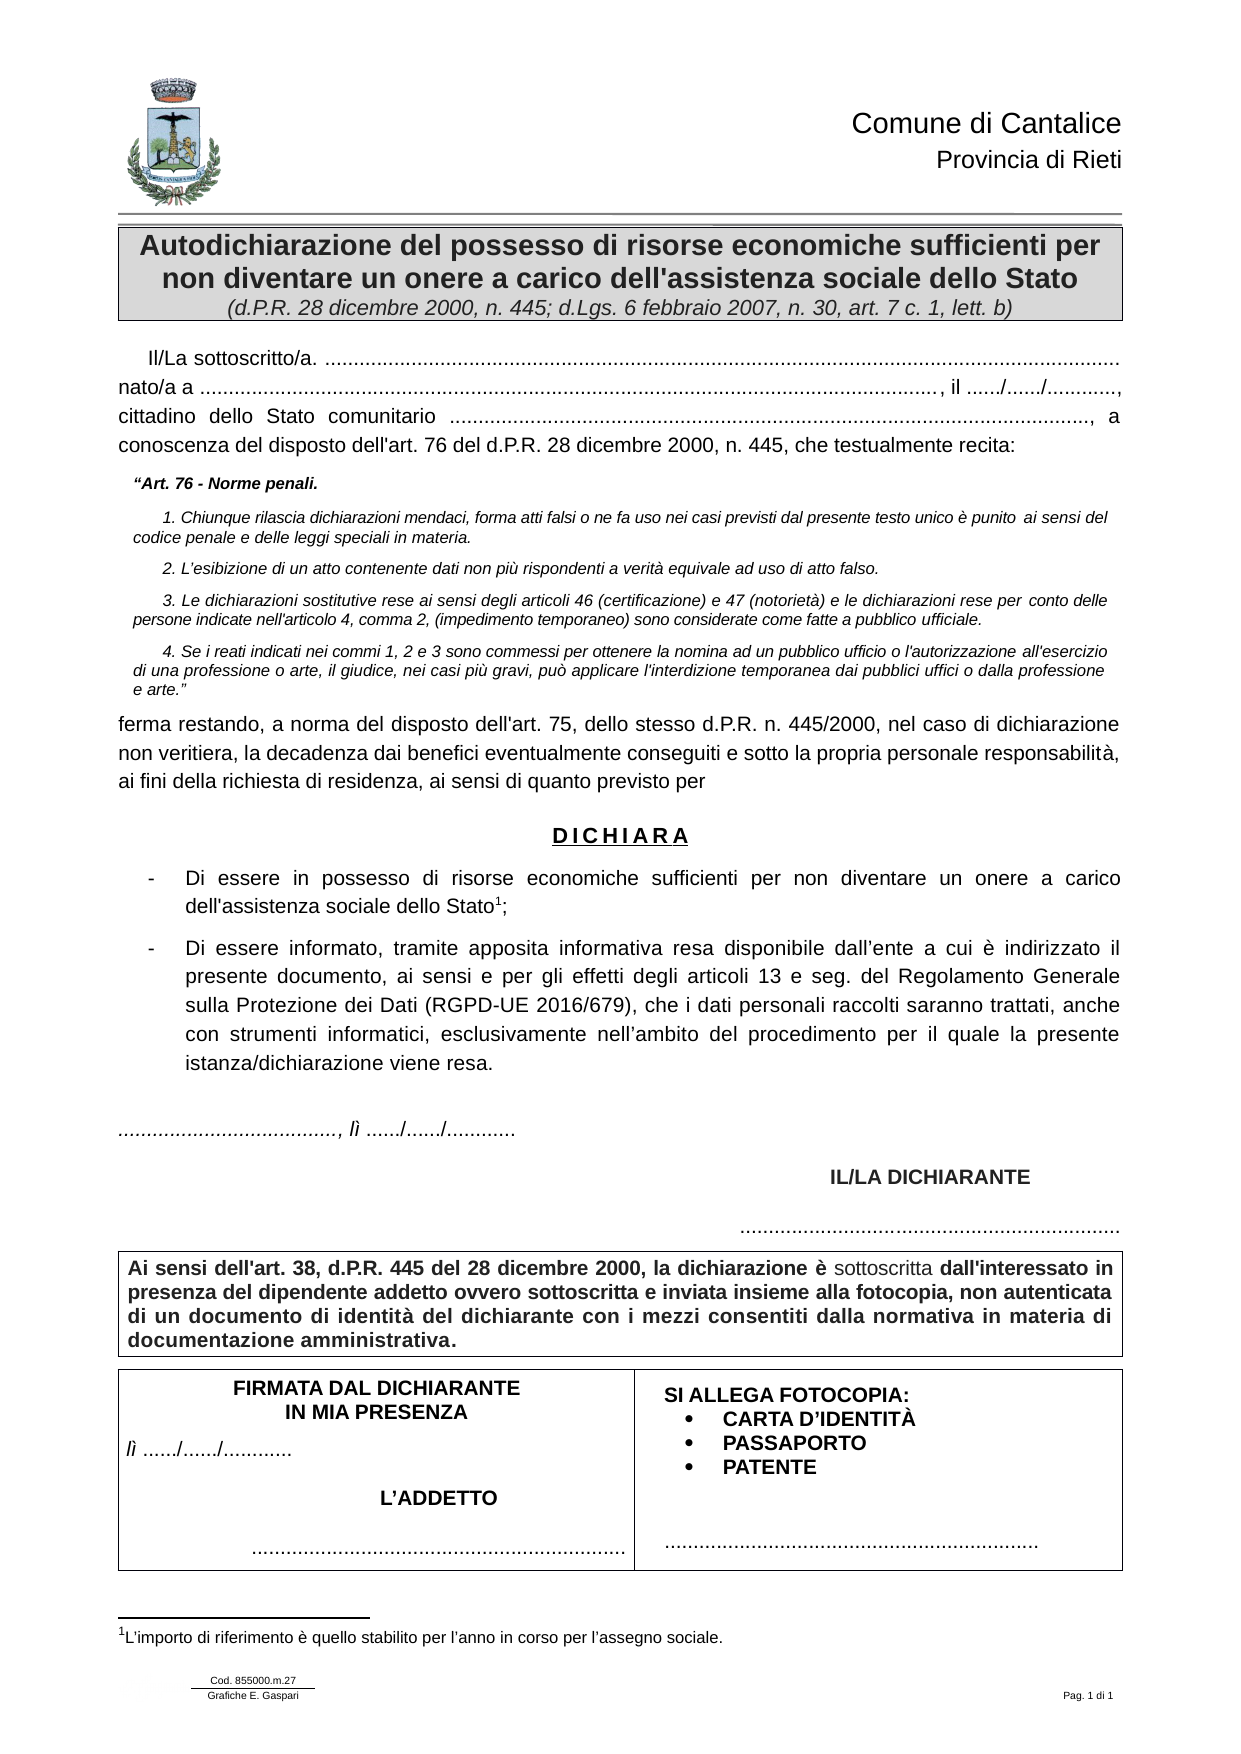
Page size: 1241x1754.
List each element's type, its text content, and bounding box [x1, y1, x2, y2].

text “Art. 76 - Norme penali. [133, 474, 1107, 493]
list Di essere informato, tramite apposita informativa resa disponibile dall’ente a cui è indirizzato il presente documento, ai sensi e per gli effetti degli articoli 13 e seg. del Regolamento Generale sulla Protezione dei Dati (RGPD-UE 2016/679), che i dati personali raccolti saranno trattati, anche con strumenti informatici, esclusivamente nell’ambito del procedimento per il quale la presente istanza/dichiarazione viene resa. [148, 936, 1122, 1074]
picture [122, 76, 224, 207]
text ......................................, lì ....../....../............ [118, 1117, 1122, 1141]
table_header FIRMATA DAL DICHIARANTE IN MIA PRESENZA lì ....../....../............ L’ADDETTO ................................................................. [119, 1370, 634, 1570]
table_header Ai sensi dell'art. 38, d.P.R. 445 del 28 dicembre 2000, la dichiarazione è sottoscritta dall'interessato in presenza del dipendente addetto ovvero sottoscritta e inviata insieme alla fotocopia, non autenticata di un documento di identità del dichiarante con i mezzi consentiti dalla normativa in materia di documentazione amministrativa. [119, 1252, 1122, 1356]
text Il/La sottoscritto/a. .......................................................................................................................................... nato/a a ................................................................................................................................, il ....../....../............, cittadino dello Stato comunitario ..............................................................................................................., a conoscenza del disposto dell'art. 76 del d.P.R. 28 dicembre 2000, n. 445, che testualmente recita: [118, 346, 1122, 456]
text Provincia di Rieti [224, 145, 1122, 174]
text 3. Le dichiarazioni sostitutive rese ai sensi degli articoli 46 (certificazione) e 47 (notorietà) e le dichiarazioni rese per conto delle persone indicate nell'articolo 4, comma 2, (impedimento temporaneo) sono considerate come fatte a pubblico ufficiale. [133, 591, 1107, 629]
table_header SI ALLEGA FOTOCOPIA: CARTA D’IDENTITÀ PASSAPORTO PATENTE ................................................................. [635, 1370, 1122, 1570]
text 2. L’esibizione di un atto contenente dati non più rispondenti a verità equivale ad uso di atto falso. [133, 559, 1107, 578]
text Comune di Cantalice [224, 106, 1122, 140]
list L’importo di riferimento è quello stabilito per l’anno in corso per l’assegno sociale. [118, 1624, 1122, 1648]
list Di essere in possesso di risorse economiche sufficienti per non diventare un onere a carico dell'assistenza sociale dello Stato; [148, 866, 1122, 918]
text 4. Se i reati indicati nei commi 1, 2 e 3 sono commessi per ottenere la nomina ad un pubblico ufficio o l'autorizzazione all'esercizio di una professione o arte, il giudice, nei casi più gravi, può applicare l'interdizione temporanea dai pubblici uffici o dalla professione e arte.” [133, 642, 1107, 699]
text ferma restando, a norma del disposto dell'art. 75, dello stesso d.P.R. n. 445/2000, nel caso di dichiarazione non veritiera, la decadenza dai benefici eventualmente conseguiti e sotto la propria personale responsabilità, [118, 712, 1122, 764]
text DICHIARA [118, 823, 1122, 848]
table_header Autodichiarazione del possesso di risorse economiche sufficienti per non diventare un onere a carico dell'assistenza sociale dello Stato (d.P.R. 28 dicembre 2000, n. 445; d.Lgs. 6 febbraio 2007, n. 30, art. 7 c. 1, lett. b) [119, 228, 1122, 320]
text 1. Chiunque rilascia dichiarazioni mendaci, forma atti falsi o ne fa uso nei casi previsti dal presente testo unico è punito ai sensi del codice penale e delle leggi speciali in materia. [133, 508, 1107, 547]
text .................................................................. [738, 1214, 1122, 1238]
text ai fini della richiesta di residenza, ai sensi di quanto previsto per [118, 769, 1122, 793]
text IL/LA DICHIARANTE [738, 1165, 1122, 1189]
